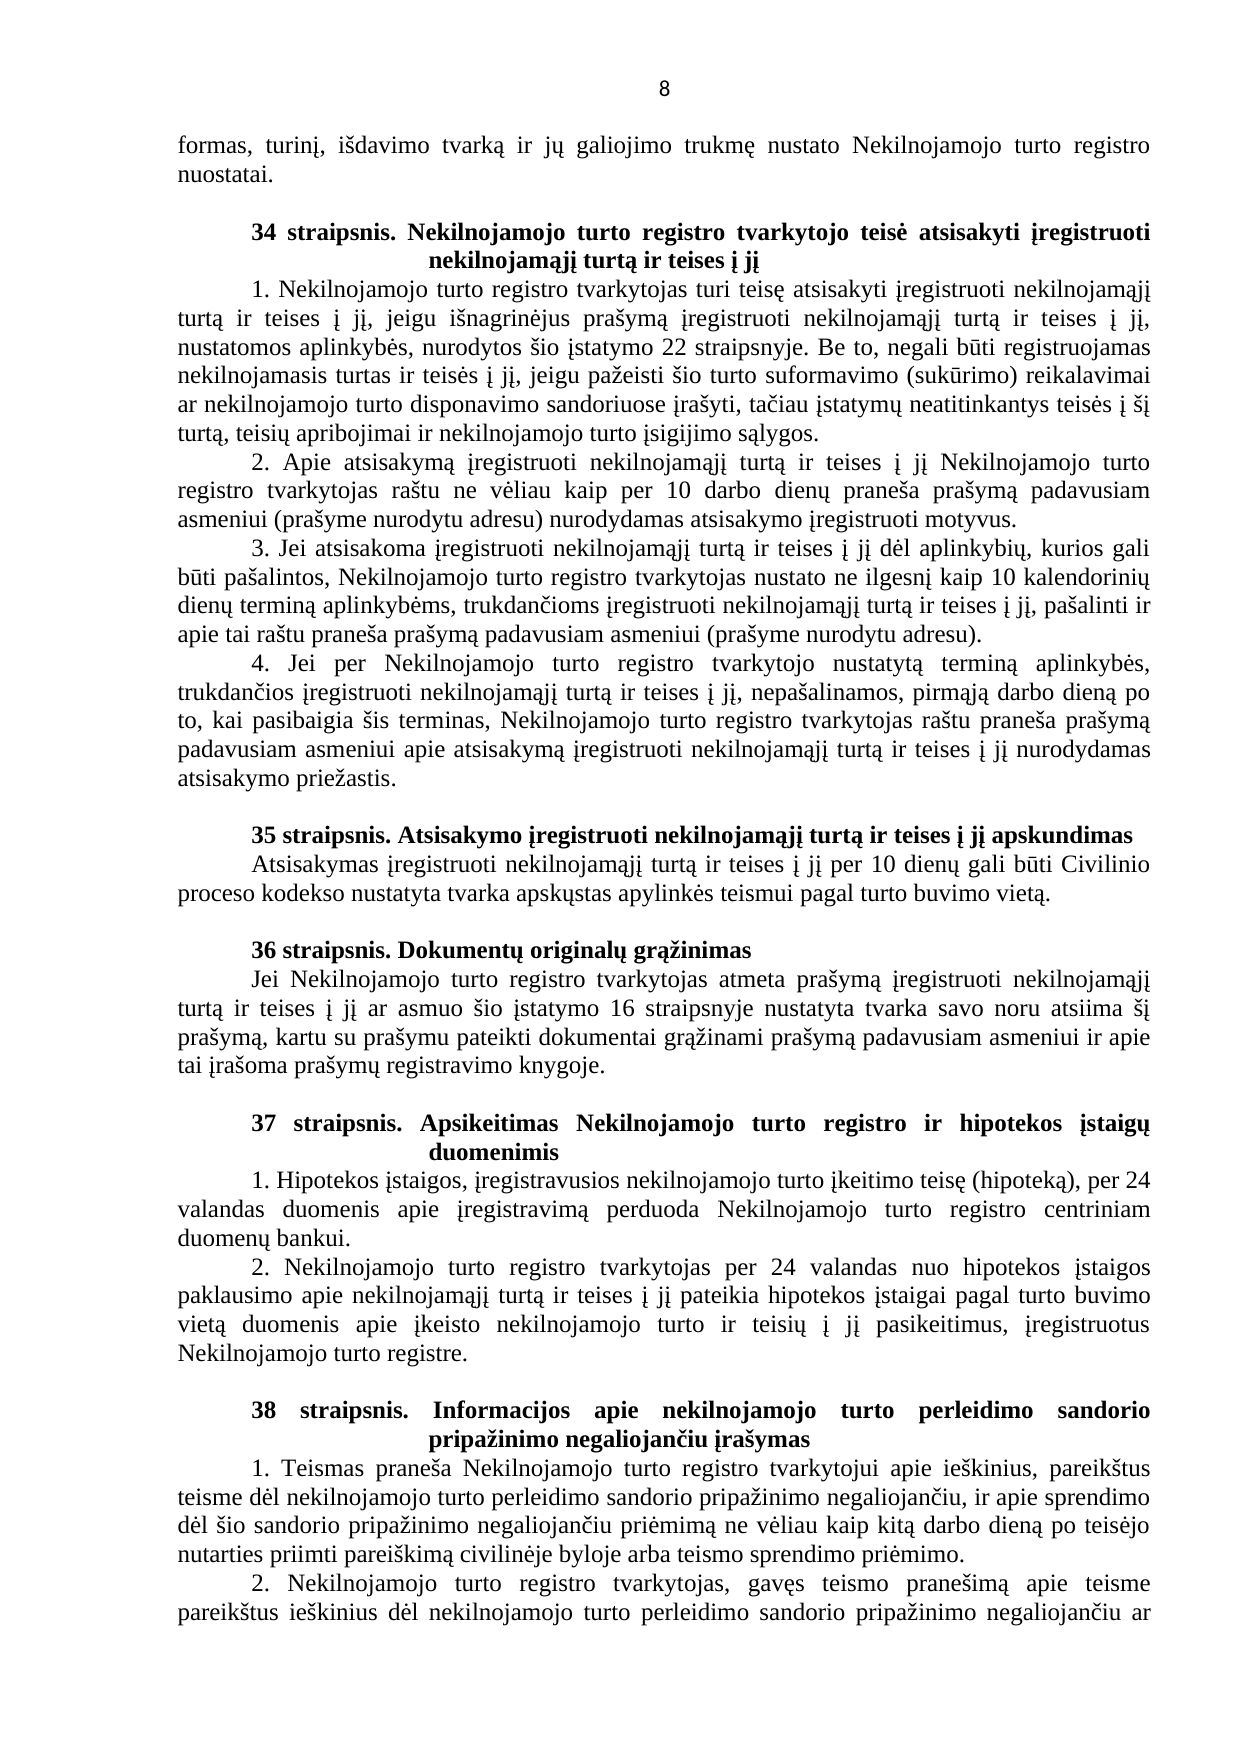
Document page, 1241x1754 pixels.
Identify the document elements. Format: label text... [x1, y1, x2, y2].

text 2. Nekilnojamojo turto registro tvarkytojas, gavęs teismo pranešimą apie teisme pareikštus ieškinius dėl nekilnojamojo turto perleidimo sandorio pripažinimo negaliojančiu ar [177, 1568, 1152, 1626]
text 2. Apie atsisakymą įregistruoti nekilnojamąjį turtą ir teises į jį Nekilnojamojo turto registro tvarkytojas raštu ne vėliau kaip per 10 darbo dienų praneša prašymą padavusiam asmeniui (prašyme nurodytu adresu) nurodydamas atsisakymo įregistruoti motyvus. [177, 447, 1152, 533]
text Atsisakymas įregistruoti nekilnojamąjį turtą ir teises į jį per 10 dienų gali būti Civilinio proceso kodekso nustatyta tvarka apskųstas apylinkės teismui pagal turto buvimo vietą. [177, 849, 1152, 907]
text 34 straipsnis. Nekilnojamojo turto registro tvarkytojo teisė atsisakyti įregistruoti nekilnojamąjį turtą ir teises į jį [251, 217, 1152, 274]
text 38 straipsnis. Informacijos apie nekilnojamojo turto perleidimo sandorio pripažinimo negaliojančiu įrašymas [251, 1396, 1152, 1453]
text 35 straipsnis. Atsisakymo įregistruoti nekilnojamąjį turtą ir teises į jį apskundimas [177, 821, 1152, 849]
text 2. Nekilnojamojo turto registro tvarkytojas per 24 valandas nuo hipotekos įstaigos paklausimo apie nekilnojamąjį turtą ir teises į jį pateikia hipotekos įstaigai pagal turto buvimo vietą duomenis apie įkeisto nekilnojamojo turto ir teisių į jį pasikeitimus, įregistruotus Nekilnojamojo turto registre. [177, 1252, 1152, 1367]
text 1. Teismas praneša Nekilnojamojo turto registro tvarkytojui apie ieškinius, pareikštus teisme dėl nekilnojamojo turto perleidimo sandorio pripažinimo negaliojančiu, ir apie sprendimo dėl šio sandorio pripažinimo negaliojančiu priėmimą ne vėliau kaip kitą darbo dieną po teisėjo nutarties priimti pareiškimą civilinėje byloje arba teismo sprendimo priėmimo. [177, 1453, 1152, 1568]
text 37 straipsnis. Apsikeitimas Nekilnojamojo turto registro ir hipotekos įstaigų duomenimis [251, 1108, 1152, 1166]
text 3. Jei atsisakoma įregistruoti nekilnojamąjį turtą ir teises į jį dėl aplinkybių, kurios gali būti pašalintos, Nekilnojamojo turto registro tvarkytojas nustato ne ilgesnį kaip 10 kalendorinių dienų terminą aplinkybėms, trukdančioms įregistruoti nekilnojamąjį turtą ir teises į jį, pašalinti ir apie tai raštu praneša prašymą padavusiam asmeniui (prašyme nurodytu adresu). [177, 533, 1152, 648]
text 36 straipsnis. Dokumentų originalų grąžinimas [177, 936, 1152, 964]
text 4. Jei per Nekilnojamojo turto registro tvarkytojo nustatytą terminą aplinkybės, trukdančios įregistruoti nekilnojamąjį turtą ir teises į jį, nepašalinamos, pirmąją darbo dieną po to, kai pasibaigia šis terminas, Nekilnojamojo turto registro tvarkytojas raštu praneša prašymą padavusiam asmeniui apie atsisakymą įregistruoti nekilnojamąjį turtą ir teises į jį nurodydamas atsisakymo priežastis. [177, 648, 1152, 792]
text formas, turinį, išdavimo tvarką ir jų galiojimo trukmę nustato Nekilnojamojo turto registro nuostatai. [177, 131, 1152, 188]
text Jei Nekilnojamojo turto registro tvarkytojas atmeta prašymą įregistruoti nekilnojamąjį turtą ir teises į jį ar asmuo šio įstatymo 16 straipsnyje nustatyta tvarka savo noru atsiima šį prašymą, kartu su prašymu pateikti dokumentai grąžinami prašymą padavusiam asmeniui ir apie tai įrašoma prašymų registravimo knygoje. [177, 964, 1152, 1079]
text 1. Hipotekos įstaigos, įregistravusios nekilnojamojo turto įkeitimo teisę (hipoteką), per 24 valandas duomenis apie įregistravimą perduoda Nekilnojamojo turto registro centriniam duomenų bankui. [177, 1166, 1152, 1252]
text 1. Nekilnojamojo turto registro tvarkytojas turi teisę atsisakyti įregistruoti nekilnojamąjį turtą ir teises į jį, jeigu išnagrinėjus prašymą įregistruoti nekilnojamąjį turtą ir teises į jį, nustatomos aplinkybės, nurodytos šio įstatymo 22 straipsnyje. Be to, negali būti registruojamas nekilnojamasis turtas ir teisės į jį, jeigu pažeisti šio turto suformavimo (sukūrimo) reikalavimai ar nekilnojamojo turto disponavimo sandoriuose įrašyti, tačiau įstatymų neatitinkantys teisės į šį turtą, teisių apribojimai ir nekilnojamojo turto įsigijimo sąlygos. [177, 274, 1152, 447]
